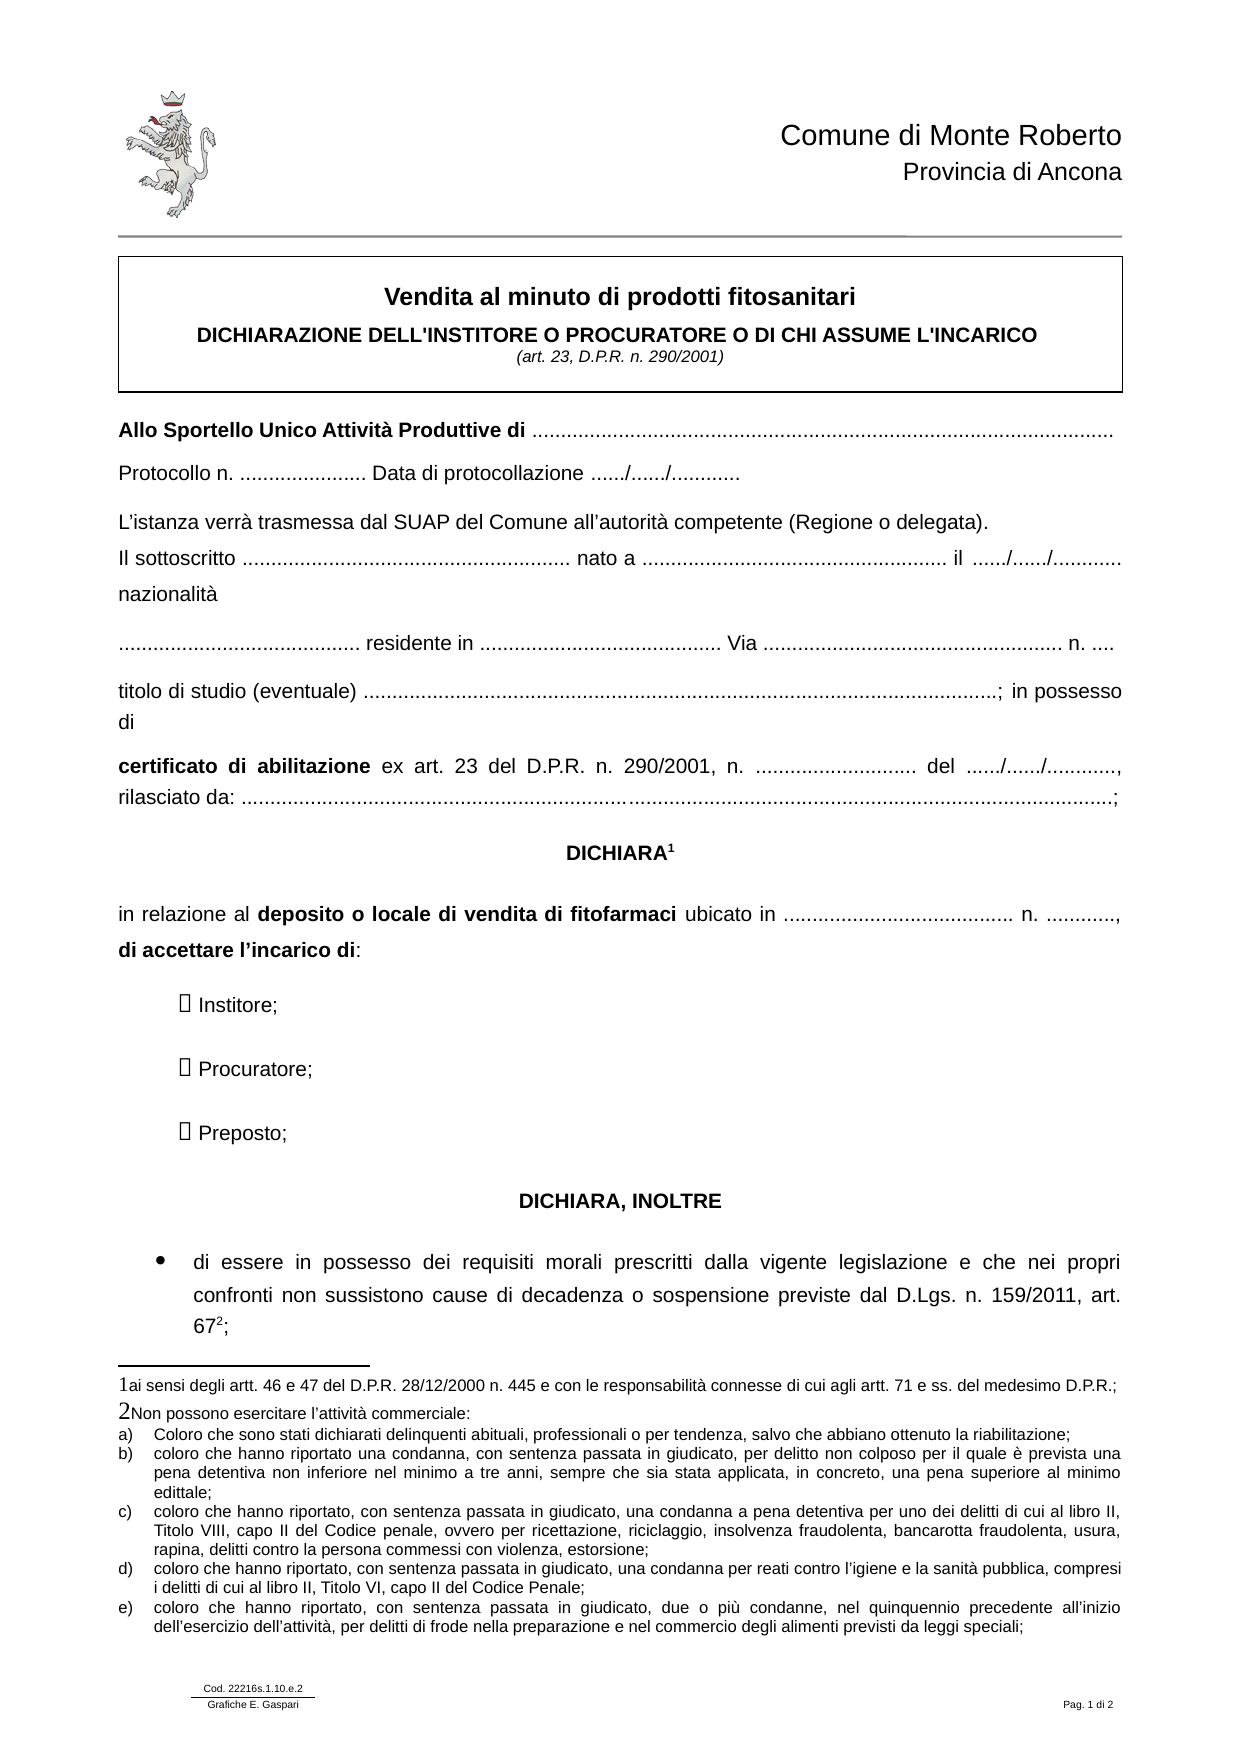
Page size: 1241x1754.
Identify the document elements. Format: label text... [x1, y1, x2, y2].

picture [122, 87, 224, 219]
text L’istanza verrà trasmessa dal SUAP del Comune all’autorità competente (Regione o delegata). [118, 509, 1122, 533]
text in relazione al deposito o locale di vendita di fitofarmaci ubicato in ........................................ n. ............, di accettare l’incarico di: [118, 902, 1122, 962]
text  Institore; [177, 986, 1122, 1020]
text ai sensi degli artt. 46 e 47 del D.P.R. 28/12/2000 n. 445 e con le responsabilità connesse di cui agli artt. 71 e ss. del medesimo D.P.R.; [118, 1372, 1122, 1396]
text  Procuratore; [177, 1050, 1122, 1084]
list coloro che hanno riportato, con sentenza passata in giudicato, una condanna a pena detentiva per uno dei delitti di cui al libro II, Titolo VIII, capo II del Codice penale, ovvero per ricettazione, riciclaggio, insolvenza fraudolenta, bancarotta fraudolenta, usura, rapina, delitti contro la persona commessi con violenza, estorsione; [118, 1502, 1122, 1559]
text Protocollo n. ...................... Data di protocollazione ....../....../............ [118, 461, 1122, 485]
text Il sottoscritto ......................................................... nato a ..................................................... il ....../....../............ nazionalità [118, 546, 1122, 606]
text Allo Sportello Unico Attività Produttive di ..................................................................................................... [118, 417, 1122, 441]
list di essere in possesso dei requisiti morali prescritti dalla vigente legislazione e che nei propri confronti non sussistono cause di decadenza o sospensione previste dal D.Lgs. n. 159/2011, art. 67; [156, 1250, 1122, 1337]
text Comune di Monte Roberto [224, 118, 1122, 152]
text certificato di abilitazione ex art. 23 del D.P.R. n. 290/2001, n. ............................ del ....../....../............, rilasciato da: .......................................................................................................................................................; [118, 753, 1122, 809]
text DICHIARA, INOLTRE [118, 1189, 1122, 1213]
list coloro che hanno riportato, con sentenza passata in giudicato, una condanna per reati contro l’igiene e la sanità pubblica, compresi i delitti di cui al libro II, Titolo VI, capo II del Codice Penale; [118, 1559, 1122, 1597]
text  Preposto; [177, 1113, 1122, 1147]
list coloro che hanno riportato una condanna, con sentenza passata in giudicato, per delitto non colposo per il quale è prevista una pena detentiva non inferiore nel minimo a tre anni, sempre che sia stata applicata, in concreto, una pena superiore al minimo edittale; [118, 1444, 1122, 1502]
table_header Vendita al minuto di prodotti fitosanitari DICHIARAZIONE DELL'INSTITORE O PROCURATORE O DI CHI ASSUME L'INCARICO (art. 23, D.P.R. n. 290/2001) [119, 257, 1122, 391]
text titolo di studio (eventuale) ..............................................................................................................; in possesso di [118, 679, 1122, 734]
text DICHIARA [118, 841, 1122, 865]
list Coloro che sono stati dichiarati delinquenti abituali, professionali o per tendenza, salvo che abbiano ottenuto la riabilitazione; [118, 1425, 1122, 1444]
text .......................................... residente in .......................................... Via .................................................... n. .... [118, 630, 1122, 654]
list coloro che hanno riportato, con sentenza passata in giudicato, due o più condanne, nel quinquennio precedente all’inizio dell’esercizio dell’attività, per delitti di frode nella preparazione e nel commercio degli alimenti previsti da leggi speciali; [118, 1597, 1122, 1636]
list Non possono esercitare l’attività commerciale: [118, 1396, 1122, 1425]
text Provincia di Ancona [224, 157, 1122, 185]
